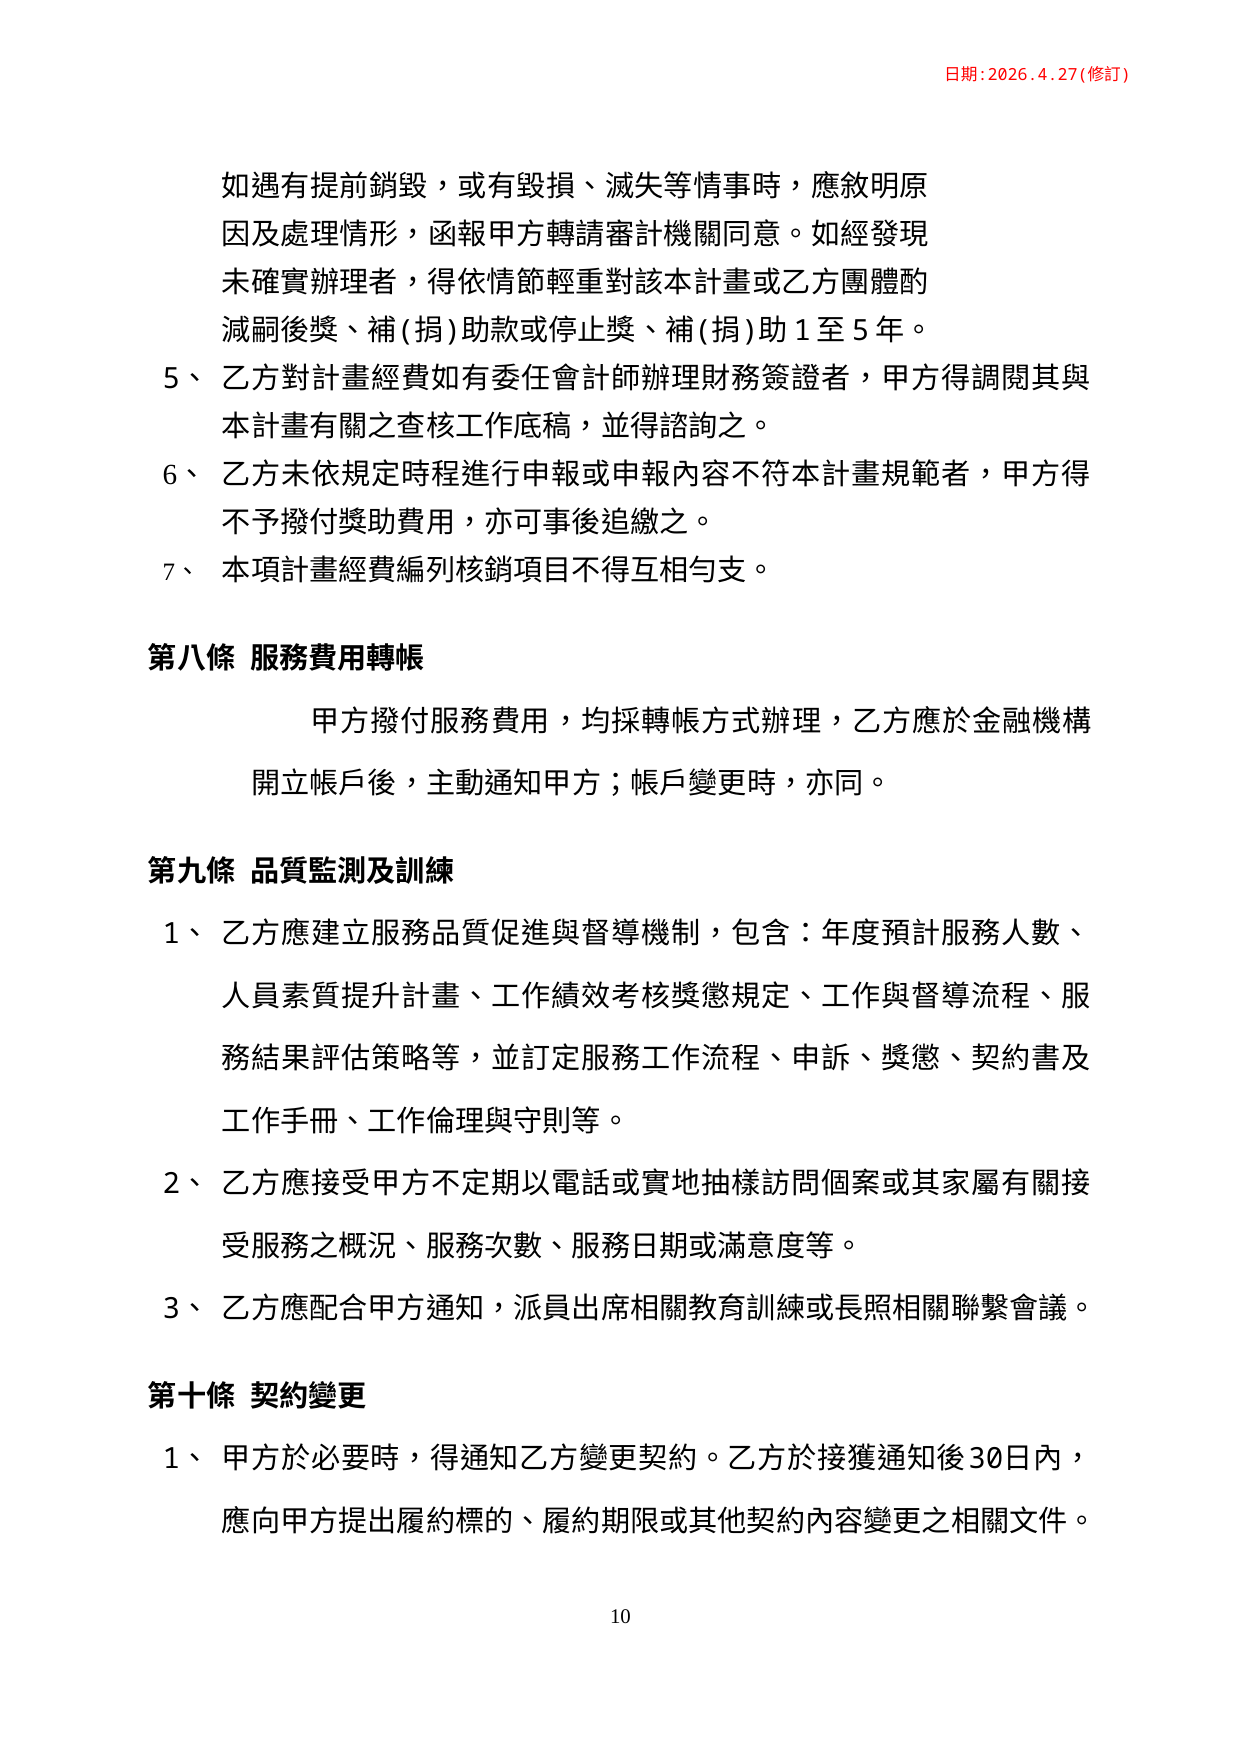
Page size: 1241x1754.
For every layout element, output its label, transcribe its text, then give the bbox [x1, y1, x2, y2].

list 乙方未依規定時程進行申報或申報內容不符本計畫規範者，甲方得不予撥付獎助費用，亦可事後追繳之。 [162, 446, 1093, 542]
list 乙方應配合甲方通知，派員出席相關教育訓練或長照相關聯繫會議。 [162, 1264, 1093, 1327]
list 乙方應接受甲方不定期以電話或實地抽樣訪問個案或其家屬有關接受服務之概況、服務次數、服務日期或滿意度等。 [162, 1139, 1093, 1264]
text 甲方撥付服務費用，均採轉帳方式辦理，乙方應於金融機構開立帳戶後，主動通知甲方；帳戶變更時，亦同。 [251, 677, 1093, 802]
list 本項計畫經費編列核銷項目不得互相勻支。 [162, 542, 1093, 589]
list 乙方應建立服務品質促進與督導機制，包含：年度預計服務人數、人員素質提升計畫、工作績效考核獎懲規定、工作與督導流程、服務結果評估策略等，並訂定服務工作流程、申訴、獎懲、契約書及工作手冊、工作倫理與守則等。 [162, 889, 1093, 1139]
text 第八條 服務費用轉帳 [148, 614, 1093, 677]
text 第九條 品質監測及訓練 [148, 827, 1093, 889]
list 甲方於必要時，得通知乙方變更契約。乙方於接獲通知後30日內，應向甲方提出履約標的、履約期限或其他契約內容變更之相關文件。 [162, 1414, 1093, 1539]
list 上開原始憑證已屆保存年限之銷毀，應函報甲方轉請審計機關同意。如遇有提前銷毀，或有毀損、滅失等情事時，應敘明原因及處理情形，函報甲方轉請審計機關同意。如經發現未確實辦理者，得依情節輕重對該本計畫或乙方團體酌減嗣後獎、補(捐)助款或停止獎、補(捐)助1至5年。 [162, 158, 1093, 350]
text 第十條 契約變更 [148, 1352, 1093, 1414]
list 乙方對計畫經費如有委任會計師辦理財務簽證者，甲方得調閱其與本計畫有關之查核工作底稿，並得諮詢之。 [162, 350, 1093, 446]
